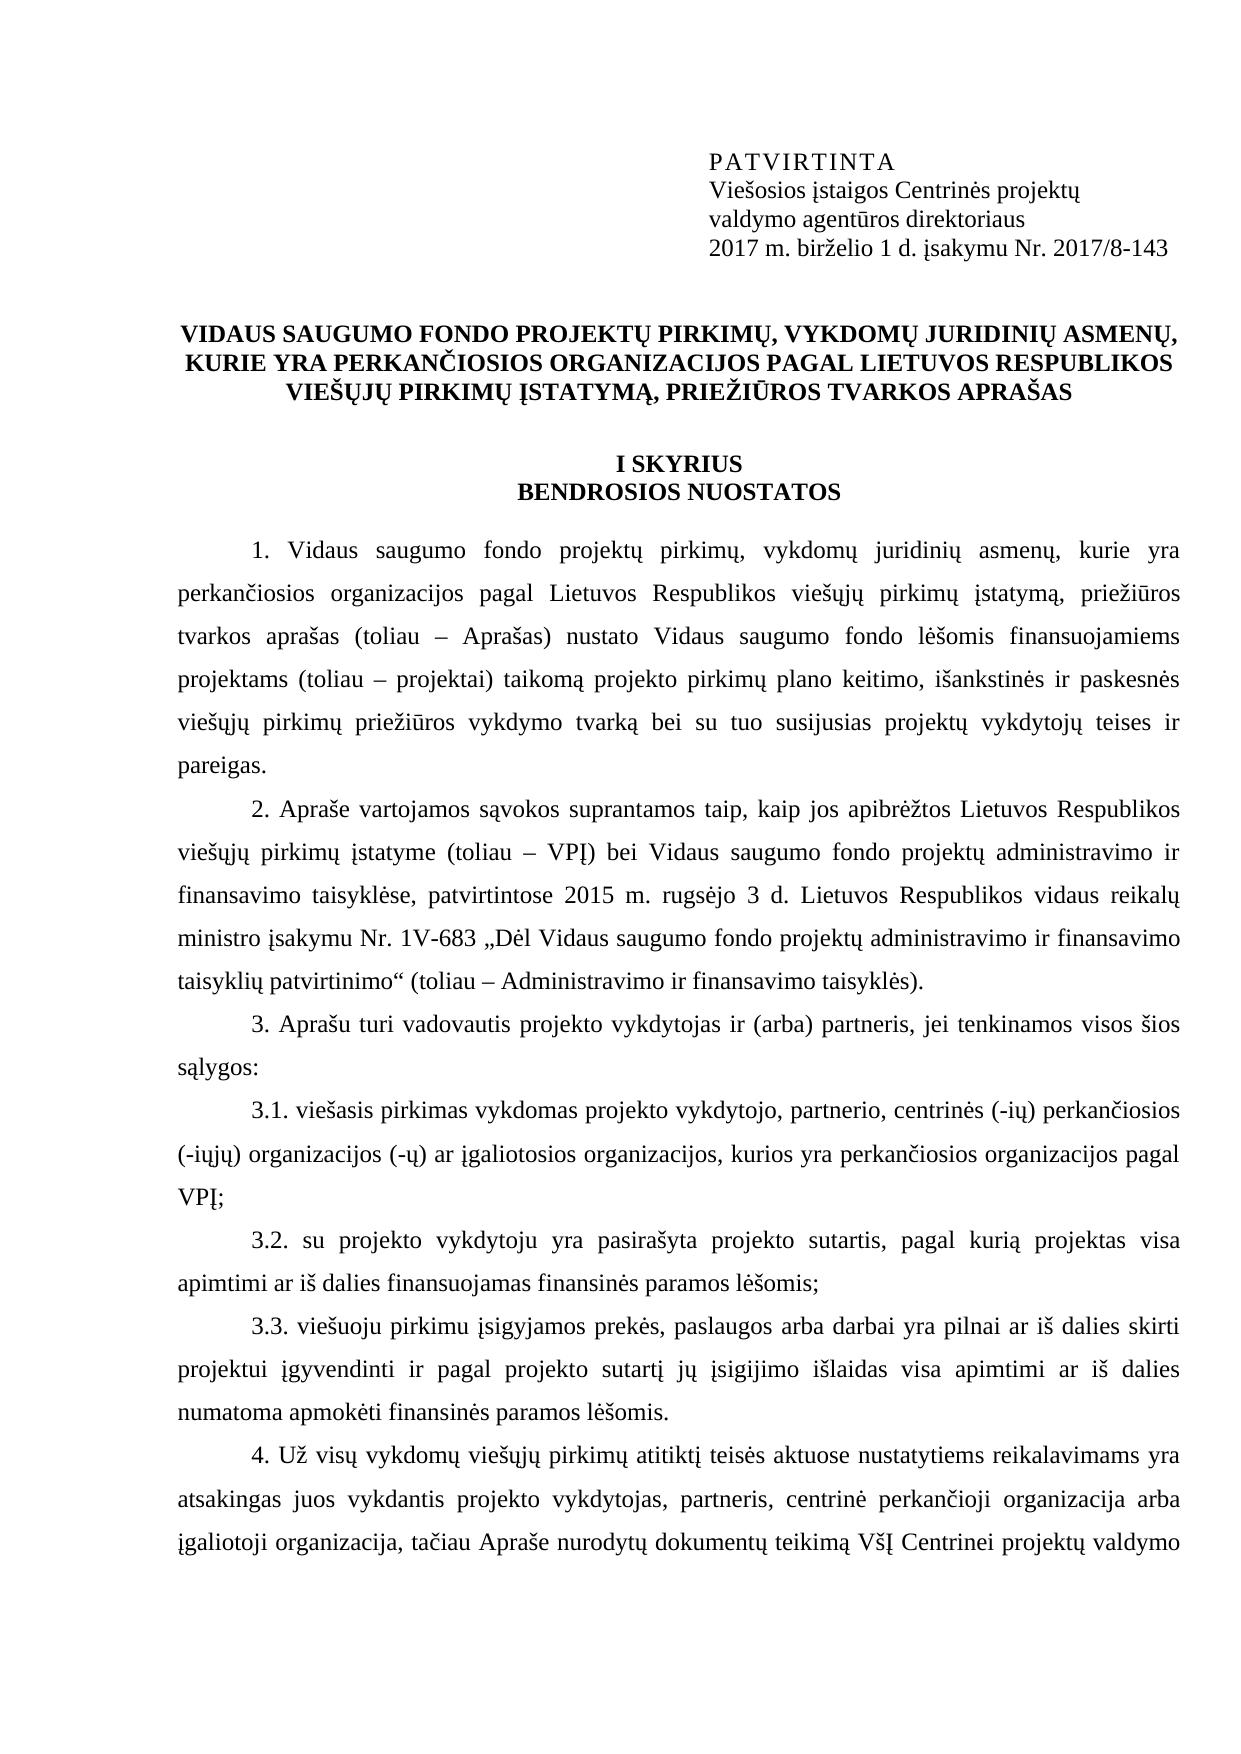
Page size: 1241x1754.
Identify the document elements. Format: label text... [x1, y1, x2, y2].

text 3.2. su projekto vykdytoju yra pasirašyta projekto sutartis, pagal kurią projektas visa apimtimi ar iš dalies finansuojamas finansinės paramos lėšomis; [177, 1225, 1181, 1297]
text 3.3. viešuoju pirkimu įsigyjamos prekės, paslaugos arba darbai yra pilnai ar iš dalies skirti projektui įgyvendinti ir pagal projekto sutartį jų įsigijimo išlaidas visa apimtimi ar iš dalies numatoma apmokėti finansinės paramos lėšomis. [177, 1311, 1181, 1426]
text I SKYRIUS [177, 449, 1181, 477]
text 2017 m. birželio 1 d. įsakymu Nr. 2017/8-143 [709, 233, 1181, 262]
text Viešosios įstaigos Centrinės projektų [709, 176, 1181, 204]
text BENDROSIOS NUOSTATOS [177, 477, 1181, 506]
text Patvirtinta [709, 147, 1181, 176]
text 1. Vidaus saugumo fondo projektų pirkimų, vykdomų juridinių asmenų, kurie yra perkančiosios organizacijos pagal Lietuvos Respublikos viešųjų pirkimų įstatymą, priežiūros tvarkos aprašas (toliau – Aprašas) nustato Vidaus saugumo fondo lėšomis finansuojamiems projektams (toliau – projektai) taikomą projekto pirkimų plano keitimo, išankstinės ir paskesnės viešųjų pirkimų priežiūros vykdymo tvarką bei su tuo susijusias projektų vykdytojų teises ir pareigas. [177, 535, 1181, 779]
text 4. Už visų vykdomų viešųjų pirkimų atitiktį teisės aktuose nustatytiems reikalavimams yra atsakingas juos vykdantis projekto vykdytojas, partneris, centrinė perkančioji organizacija arba įgaliotoji organizacija, tačiau Apraše nurodytų dokumentų teikimą VšĮ Centrinei projektų valdymo [177, 1441, 1181, 1556]
text 3. Aprašu turi vadovautis projekto vykdytojas ir (arba) partneris, jei tenkinamos visos šios sąlygos: [177, 1009, 1181, 1081]
text 3.1. viešasis pirkimas vykdomas projekto vykdytojo, partnerio, centrinės (-ių) perkančiosios (-iųjų) organizacijos (-ų) ar įgaliotosios organizacijos, kurios yra perkančiosios organizacijos pagal VPĮ; [177, 1096, 1181, 1211]
text VIDAUS SAUGUMO FONDO PROJEKTŲ PIRKIMŲ, VYKDOMŲ JURIDINIŲ ASMENŲ, KURIE YRA PERKANČIOSIOS ORGANIZACIJOS PAGAL LIETUVOS RESPUBLIKOS VIEŠŲJŲ PIRKIMŲ ĮSTATYMĄ, PRIEŽIŪROS TVARKOS APRAŠAS [177, 319, 1181, 406]
text valdymo agentūros direktoriaus [709, 204, 1181, 233]
text 2. Apraše vartojamos sąvokos suprantamos taip, kaip jos apibrėžtos Lietuvos Respublikos viešųjų pirkimų įstatyme (toliau – VPĮ) bei Vidaus saugumo fondo projektų administravimo ir finansavimo taisyklėse, patvirtintose 2015 m. rugsėjo 3 d. Lietuvos Respublikos vidaus reikalų ministro įsakymu Nr. 1V-683 „Dėl Vidaus saugumo fondo projektų administravimo ir finansavimo taisyklių patvirtinimo“ (toliau – Administravimo ir finansavimo taisyklės). [177, 794, 1181, 995]
